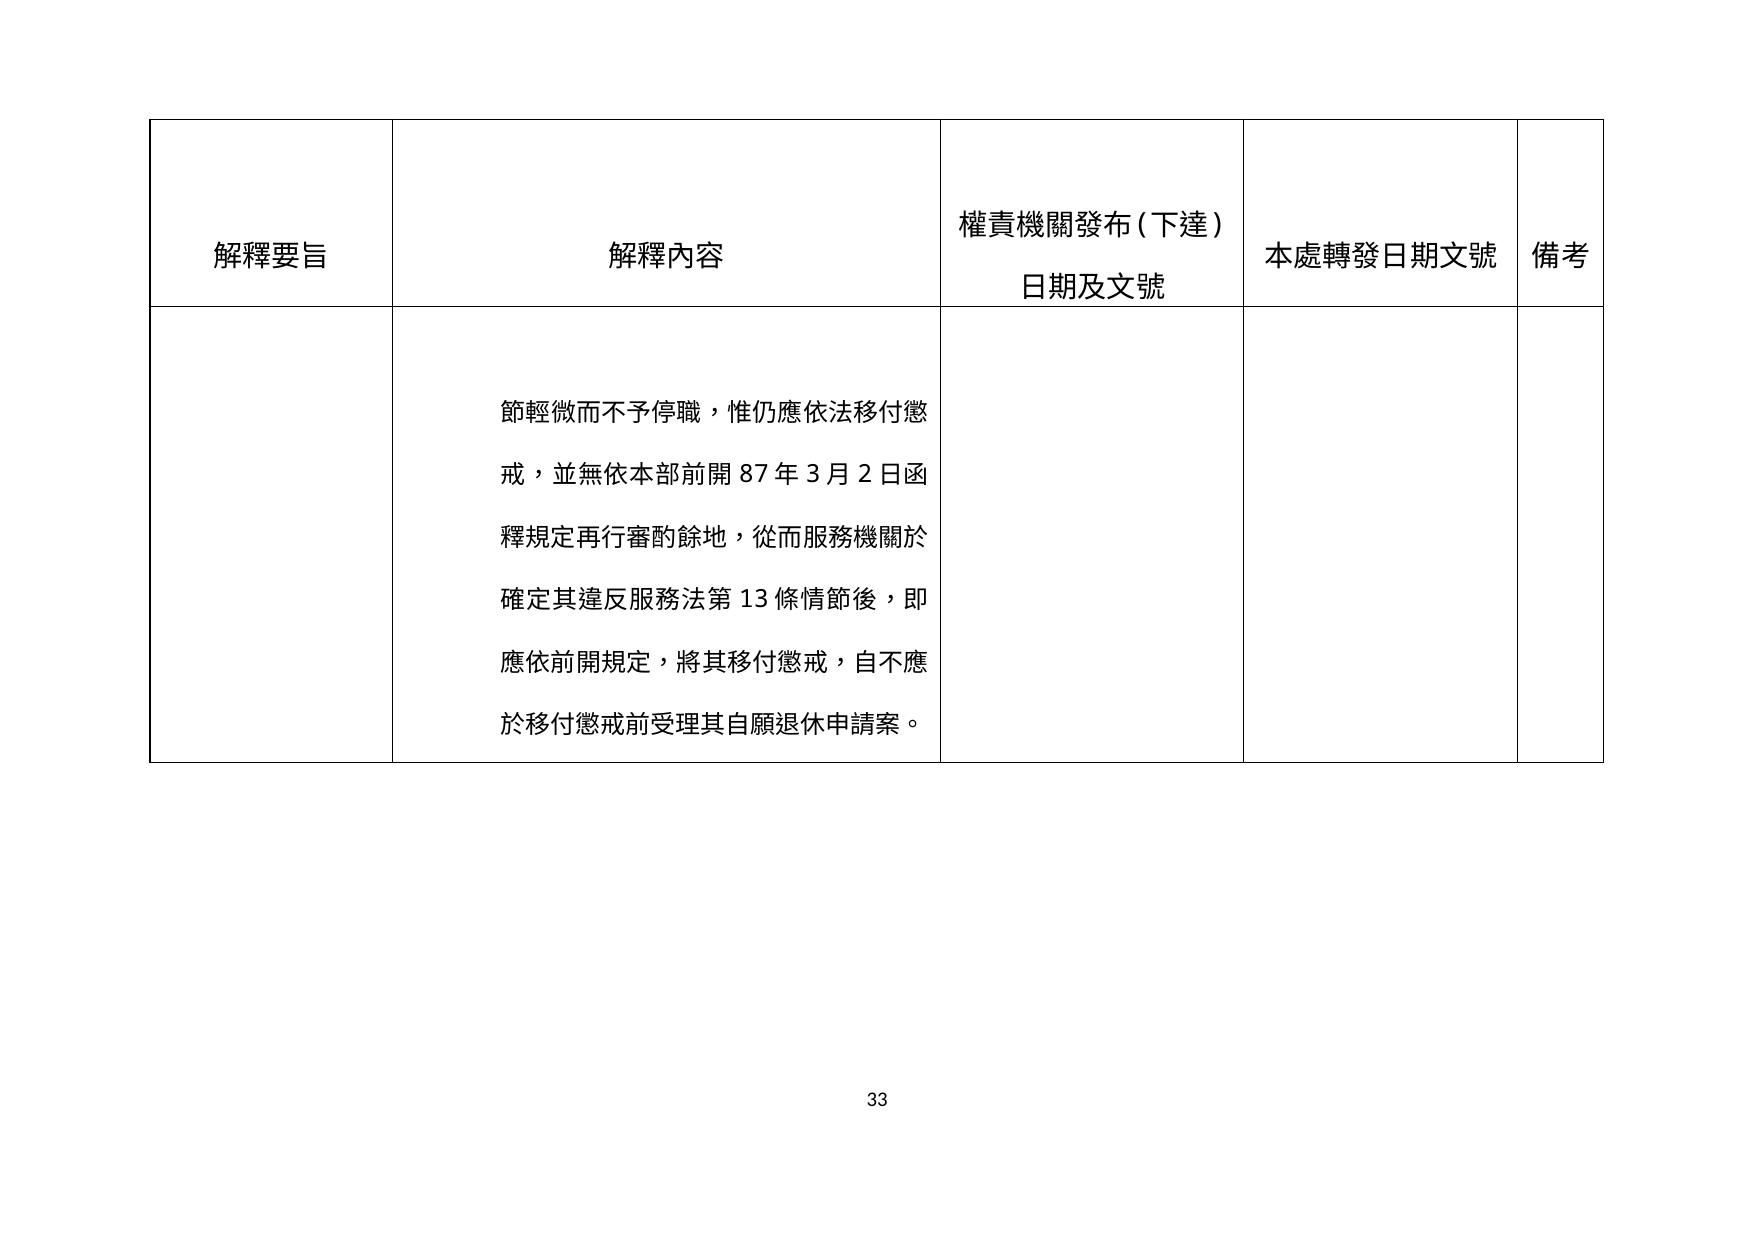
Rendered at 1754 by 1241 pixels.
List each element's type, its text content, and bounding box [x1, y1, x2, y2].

table_header 權責機關發布(下達)日期及文號 [941, 120, 1243, 306]
table_header 本處轉發日期文號 [1244, 120, 1517, 306]
table_header 備考 [1518, 120, 1603, 306]
table_cell [941, 307, 1243, 762]
table_cell [1518, 307, 1603, 762]
table_cell [151, 307, 392, 762]
table_cell 查公務人員退休法（以下簡稱退休法）第2條規定：「（第1項）本法適用範圍，指依公務人員任用法律任用，並經銓敘審定之人員。（第2項）前項人員退休、資遣之辦理，除本法另有規定外，以現職人員為限。」第21條第1項規定：「公務人員有下列情形之ㄧ者，銓敘部應不受理其退休申請案：一、留職停薪期間。二、停職期間。三、休職期間。四、……五、其他法律有特別規定。」上開所稱「其他法律」，係指104年5月20日修正公布前之公務員懲戒法（以下簡稱懲戒法）第7條第1項所定：「公務員因案在公務員懲戒委員會審議中者，不得資遣或申請退休。其經監察院提出彈劾案者，亦同。」（該條文於104年5月20日修正公布之懲戒法已移列第8條規範）據上，涉案公務人員如有停（免、休）職等未具現職人員身分之情事或經移付懲戒或經監察院彈劾成立者，均不得申請退休。先予敘明。 次查銓敘部87年3月2日87台特三字第1483321號函規定略以，各機關遇有涉嫌刑責之公務人員申請退休時，應就該員之涉案情節，先行檢討是否應依懲戒法規定移付懲戒或查明是否應予停（免）職，再衡酌得否受理其申請退休案；如經受理，應於依規定程序報送銓敘部之函內敘明，以明責任。該函釋之意旨，係基於刑懲併行原則，為督促服務機關就涉案公務人員行政責任之有無予以檢討，是無論公務人員所涉案件為何，任職機關受理所屬人員退休案時，如知悉當事人有涉案之可能，且該所涉案件確於行政處理過程中有違失之情事，即應依本部前開87年3月2日函釋規定，審酌是否移付懲戒或予以停（免）職後，再考量是否核轉其退休申請案，俾落實退休法第21條第1項規定。 再查公務員服務法（以下簡稱服務法）第13 條規定：「(第1項)公務員不得經營商業或投機事業。……(第4項)公務員違反第1項、第2項或第3項之規定者，應先予撤職。」所稱「先予撤職」，依司法院院解字第4017號解釋，即先予停職並依法送請懲戒之意。復查銓敘部104年8月6日部法一字第1044005116號函略以：「……參酌104年5月20日修正公布之懲戒法第2條及第5條有關應受懲戒事由、違法情節重大者始予停職之規定，以及公務員懲戒委員會近來相關議決書之議決結果……公務員兼任公司(商號)負責人、董事及監察人職務分為8種態樣；其中公務員兼任態樣序號(五)至(八)者，不論係形式或實質違反服務法第13條不得經營商業之規定，均須移付懲戒……認屬兼任態樣序號(五)至(七)者，審酌其尚無實際參與經營之事實，得由權責機關於調查釐清相關責任後，依個案情節輕重自行衡酌須否停職……」準此，公務人員如有違反服務法第13條所定公務員不得經營商業之規定，且為上開兼任態樣序號（七）之情形者，無論是否先予停職，均應依法移付懲戒。 綜上，公務人員官箴之維護及退休權益之保障，皆係公務人員退休法制所應謹守之核心價值，是對涉案人員申請退休時之行政責任檢討，當係政府機關應予審酌之要項，更係監察院三令五申應予貫徹之政策。是為防杜公務人員在職期間之違失及維護官箴之目的，對於涉案人員申請退休之案件，本部向要求服務機關應確實依本部前開87年3月2日函就涉案人員涉案情節詳慎檢討其行政責任之有無，並衡酌是否予以停（免）職或移付懲戒後，再考量是否核轉其申請退休案。本案所提違反服務法第13條規定之公務人員，縱使經服務機關認屬情節輕微而不予停職，惟仍應依法移付懲戒，並無依本部前開87年3月2日函釋規定再行審酌餘地，從而服務機關於確定其違反服務法第13條情節後，即應依前開規定，將其移付懲戒，自不應於移付懲戒前受理其自願退休申請案。 [393, 307, 940, 762]
table_header 解釋內容 [393, 120, 940, 306]
table_cell [1244, 307, 1517, 762]
table_header 解釋要旨 [151, 120, 392, 306]
